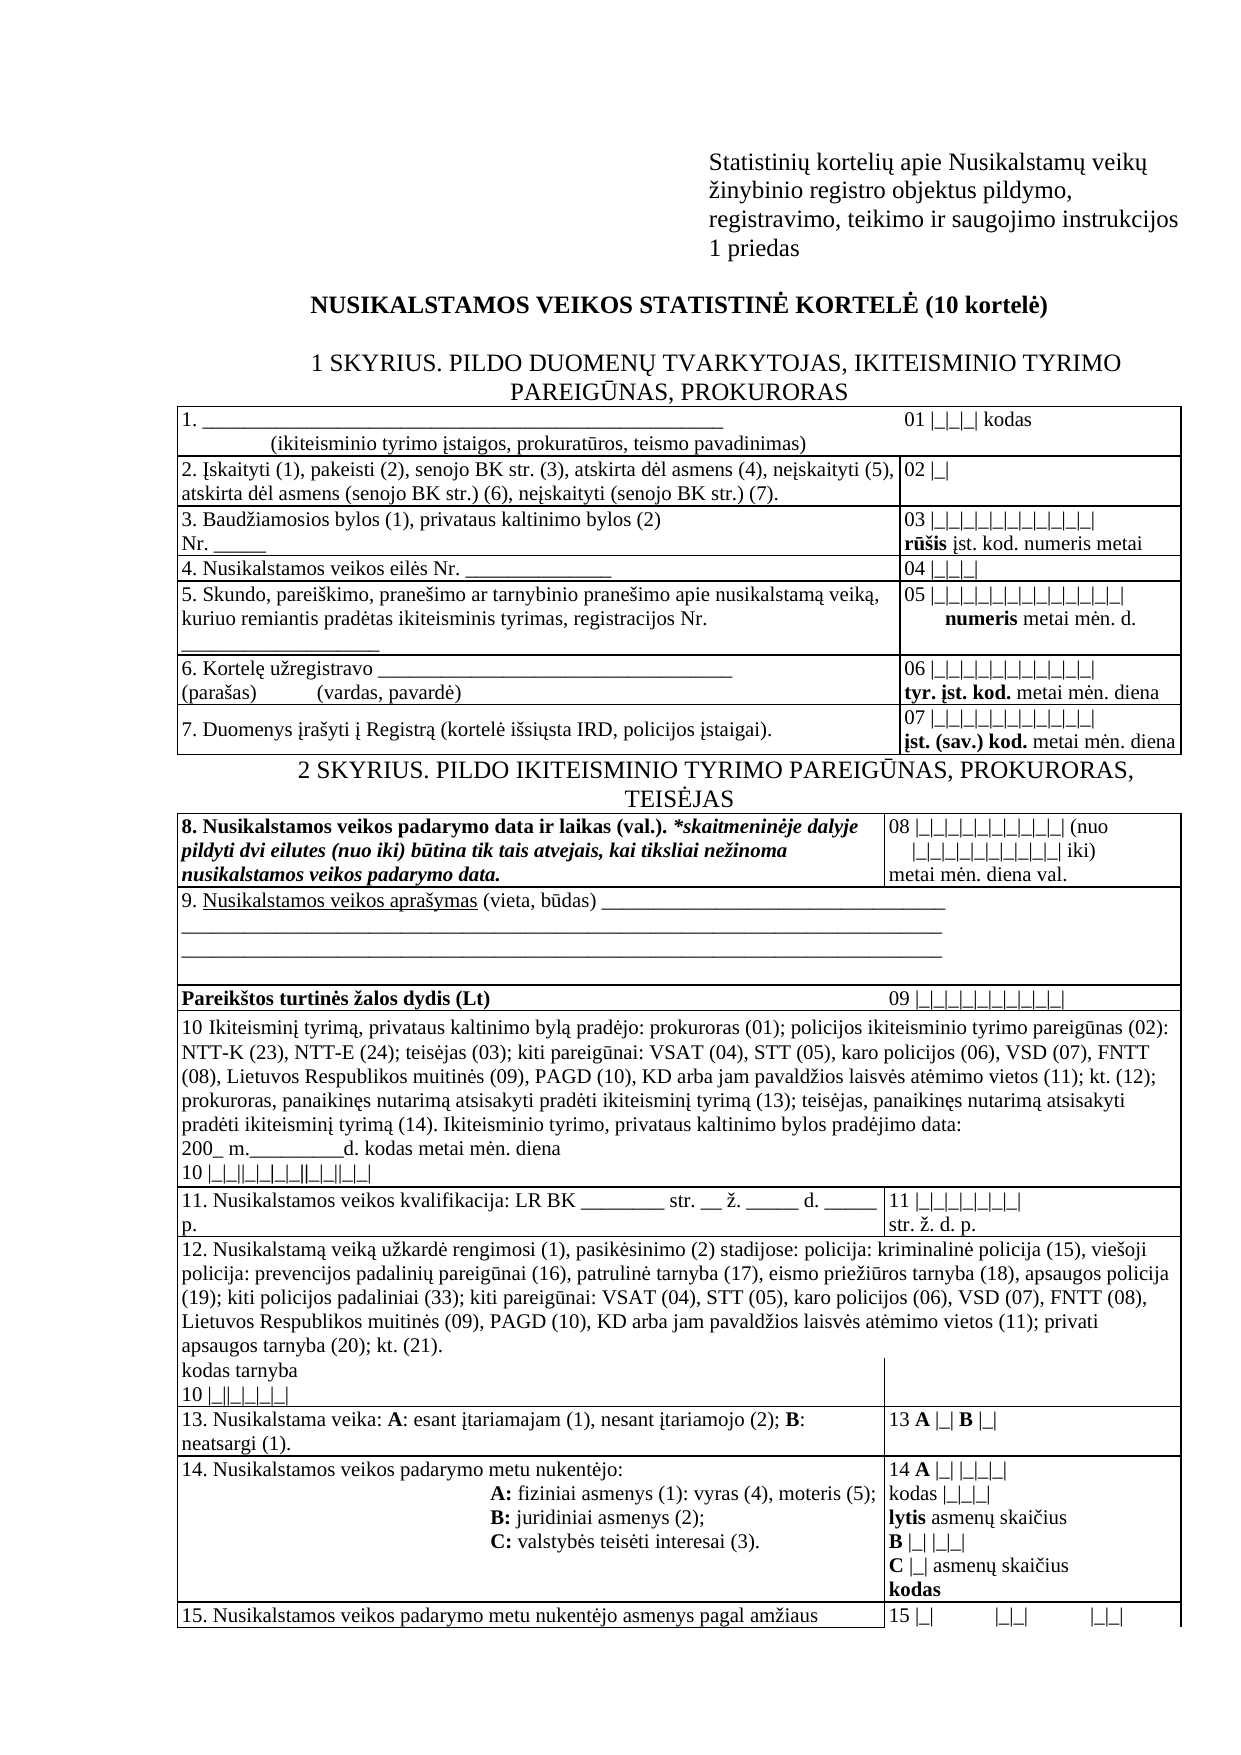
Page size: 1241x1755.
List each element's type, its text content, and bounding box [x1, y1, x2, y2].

text 1 SKYRIUS. PILDO DUOMENŲ TVARKYTOJAS, IKITEISMINIO TYRIMO PAREIGŪNAS, PROKURORAS [177, 348, 1181, 406]
table_cell 13 A |_| B |_| [885, 1407, 1180, 1455]
table_cell 04 |_|_|_| [901, 556, 1180, 580]
table_cell Pareikštos turtinės žalos dydis (Lt) [178, 986, 884, 1010]
table_cell 14. Nusikalstamos veikos padarymo metu nukentėjo: [178, 1457, 884, 1481]
table_header 01 |_|_|_| kodas [900, 407, 1180, 431]
table_cell 10 Ikiteisminį tyrimą, privataus kaltinimo bylą pradėjo: prokuroras (01); policijos ikiteisminio tyrimo pareigūnas (02): NTT-K (23), NTT-E (24); teisėjas (03); kiti pareigūnai: VSAT (04), STT (05), karo policijos (06), VSD (07), FNTT (08), Lietuvos Respublikos muitinės (09), PAGD (10), KD arba jam pavaldžios laisvės atėmimo vietos (11); kt. (12); prokuroras, panaikinęs nutarimą atsisakyti pradėti ikiteisminį tyrimą (13); teisėjas, panaikinęs nutarimą atsisakyti pradėti ikiteisminį tyrimą (14). Ikiteisminio tyrimo, privataus kaltinimo bylos pradėjimo data: [178, 1011, 1180, 1136]
table_cell [885, 1358, 1180, 1406]
table_cell (ikiteisminio tyrimo įstaigos, prokuratūros, teismo pavadinimas) [178, 431, 900, 455]
table_header 8. Nusikalstamos veikos padarymo data ir laikas (val.). *skaitmeninėje dalyje pildyti dvi eilutes (nuo iki) būtina tik tais atvejais, kai tiksliai nežinoma nusikalstamos veikos padarymo data. [178, 814, 884, 886]
table_cell [863, 1136, 1180, 1160]
table_cell 12. Nusikalstamą veiką užkardė rengimosi (1), pasikėsinimo (2) stadijose: policija: kriminalinė policija (15), viešoji policija: prevencijos padalinių pareigūnai (16), patrulinė tarnyba (17), eismo priežiūros tarnyba (18), apsaugos policija (19); kiti policijos padaliniai (33); kiti pareigūnai: VSAT (04), STT (05), karo policijos (06), VSD (07), FNTT (08), Lietuvos Respublikos muitinės (09), PAGD (10), KD arba jam pavaldžios laisvės atėmimo vietos (11); privati apsaugos tarnyba (20); kt. (21). [178, 1237, 1180, 1357]
text 2 SKYRIUS. PILDO IKITEISMINIO TYRIMO PAREIGŪNAS, PROKURORAS, TEISĖJAS [177, 755, 1181, 812]
text NUSIKALSTAMOS VEIKOS STATISTINĖ KORTELĖ (10 kortelė) [177, 291, 1181, 319]
table_cell 5. Skundo, pareiškimo, pranešimo ar tarnybinio pranešimo apie nusikalstamą veiką, kuriuo remiantis pradėtas ikiteisminis tyrimas, registracijos Nr. ___________________ [178, 582, 899, 654]
table_cell 3. Baudžiamosios bylos (1), privataus kaltinimo bylos (2) Nr. _____ [178, 507, 899, 555]
table_header 1. __________________________________________________ [178, 407, 900, 431]
table_cell 7. Duomenys įrašyti į Registrą (kortelė išsiųsta IRD, policijos įstaigai). [178, 705, 899, 753]
table_cell |_|_| [1086, 1603, 1180, 1627]
table_header 08 |_|_|_|_|_|_|_|_|_|_| (nuo |_|_|_|_|_|_|_|_|_|_| iki) metai mėn. diena val. [885, 814, 1180, 886]
table_cell 2. Įskaityti (1), pakeisti (2), senojo BK str. (3), atskirta dėl asmens (4), neįskaityti (5), atskirta dėl asmens (senojo BK str.) (6), neįskaityti (senojo BK str.) (7). [178, 457, 899, 505]
table_cell 03 |_|_|_|_|_|_|_|_|_|_|_| rūšis įst. kod. numeris metai [901, 507, 1180, 555]
table_cell |_|_| [990, 1603, 1086, 1627]
table_cell 05 |_|_|_|_|_|_|_|_|_|_|_|_|_| numeris metai mėn. d. [901, 582, 1180, 654]
table_cell 11. Nusikalstamos veikos kvalifikacija: LR BK ________ str. __ ž. _____ d. _____ p. [178, 1188, 884, 1236]
table_cell 4. Nusikalstamos veikos eilės Nr. ______________ [178, 556, 899, 580]
text Statistinių kortelių apie Nusikalstamų veikų žinybinio registro objektus pildymo, registravimo, teikimo ir saugojimo instrukcijos [709, 147, 1181, 233]
table_cell [863, 1160, 1180, 1186]
table_cell 11 |_|_|_|_|_|_|_| str. ž. d. p. [885, 1188, 1180, 1236]
table_cell 15. Nusikalstamos veikos padarymo metu nukentėjo asmenys pagal amžiaus [178, 1603, 884, 1627]
table_cell 9. Nusikalstamos veikos aprašymas (vieta, būdas) _________________________________ _________________________________________________________________________ _________________________________________________________________________ [178, 888, 1180, 984]
table_cell 06 |_|_|_|_|_|_|_|_|_|_|_| tyr. įst. kod. metai mėn. diena [901, 656, 1180, 704]
table_cell 14 A |_| |_|_|_| [885, 1457, 1180, 1481]
table_cell 02 |_| [901, 457, 1180, 505]
table_cell 6. Kortelę užregistravo __________________________________ (parašas) (vardas, pavardė) [178, 656, 899, 704]
table_cell A: fiziniai asmenys (1): vyras (4), moteris (5); B: juridiniai asmenys (2); C: valstybės teisėti interesai (3). [178, 1481, 884, 1601]
table_cell 09 |_|_|_|_|_|_|_|_|_|_| [885, 986, 1180, 1010]
table_cell 07 |_|_|_|_|_|_|_|_|_|_|_| įst. (sav.) kod. metai mėn. diena [901, 705, 1180, 753]
table_cell [900, 431, 1180, 455]
table_cell 200_ m._________d. kodas metai mėn. diena 10 |_|_||_|_|_|_||_|_||_|_| [178, 1136, 863, 1186]
text 1 priedas [177, 233, 1181, 262]
table_cell 15 |_| [885, 1603, 990, 1627]
table_cell kodas tarnyba 10 |_||_|_|_|_| [178, 1358, 884, 1406]
table_cell 13. Nusikalstama veika: A: esant įtariamajam (1), nesant įtariamojo (2); B: neatsargi (1). [178, 1407, 884, 1455]
table_cell kodas |_|_|_| lytis asmenų skaičius B |_| |_|_| C |_| asmenų skaičius kodas [885, 1481, 1180, 1601]
